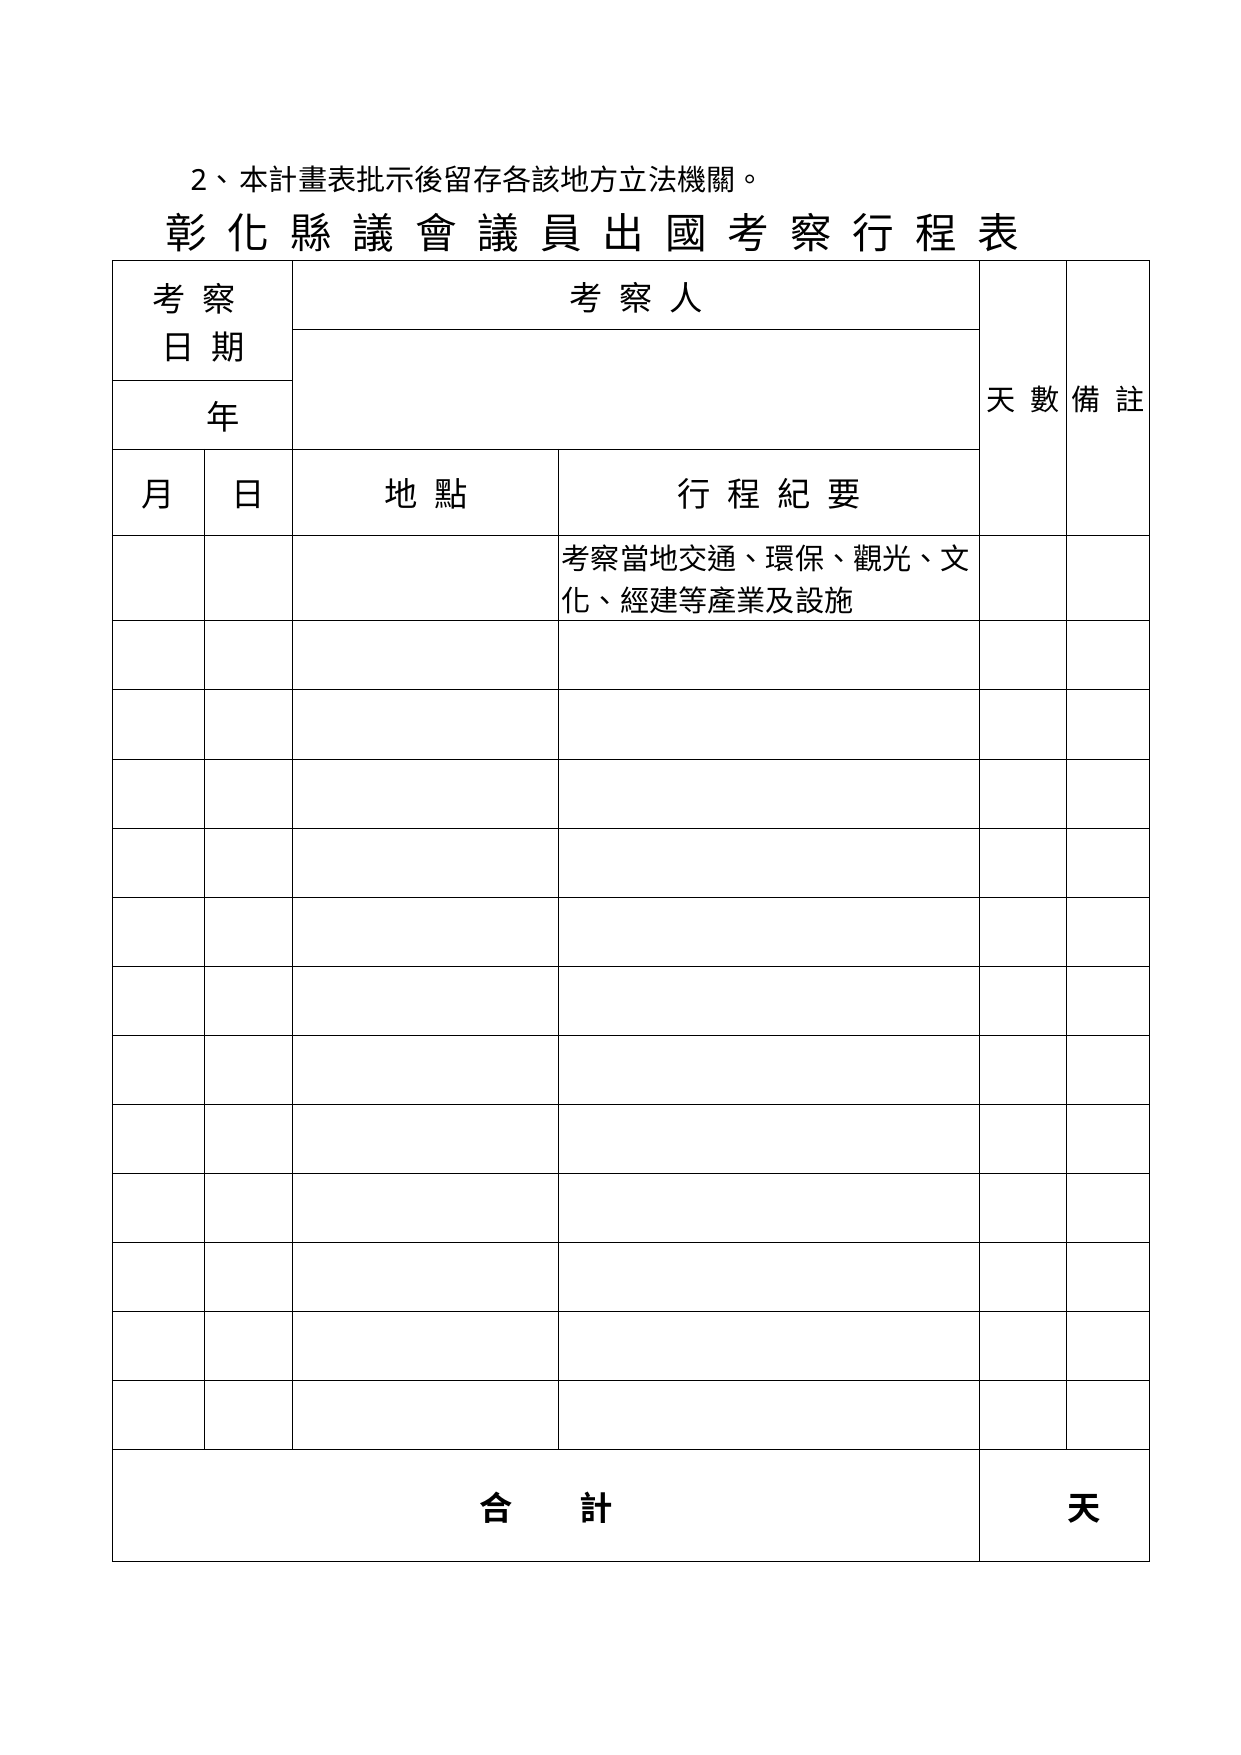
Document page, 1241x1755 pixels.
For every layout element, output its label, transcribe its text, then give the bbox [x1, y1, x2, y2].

table_cell 地 點 [293, 450, 558, 535]
table_cell [113, 829, 204, 897]
table_cell 考察當地交通、環保、觀光、文化、經建等產業及設施 [559, 536, 979, 620]
table_cell [293, 1381, 558, 1449]
table_cell [205, 967, 292, 1035]
table_cell [980, 536, 1066, 620]
table_cell [559, 829, 979, 897]
table_cell [205, 1036, 292, 1104]
table_cell [1067, 898, 1149, 966]
table_cell [980, 690, 1066, 758]
table_cell [559, 1174, 979, 1242]
table_cell [293, 1036, 558, 1104]
table_cell [205, 1174, 292, 1242]
table_cell [1067, 690, 1149, 758]
table_cell [559, 898, 979, 966]
table_cell [205, 621, 292, 689]
table_cell [1067, 621, 1149, 689]
table_cell [113, 1381, 204, 1449]
table_cell [559, 1243, 979, 1311]
table_cell [980, 1243, 1066, 1311]
table_cell [293, 1312, 558, 1380]
table_cell [113, 1036, 204, 1104]
table_cell [293, 1243, 558, 1311]
table_cell [293, 898, 558, 966]
table_cell [1067, 1036, 1149, 1104]
table_cell [293, 621, 558, 689]
table_cell [293, 760, 558, 827]
table_header 備 註 [1067, 261, 1149, 535]
table_cell [293, 967, 558, 1035]
table_cell [980, 1312, 1066, 1380]
table_cell 行 程 紀 要 [559, 450, 979, 535]
table_cell [559, 621, 979, 689]
table_cell [980, 1381, 1066, 1449]
table_cell 合 計 [113, 1450, 979, 1561]
table_cell [113, 621, 204, 689]
table_cell [980, 621, 1066, 689]
table_cell [980, 760, 1066, 827]
table_cell [205, 1381, 292, 1449]
table_cell [205, 1105, 292, 1173]
table_cell [205, 1312, 292, 1380]
table_cell [293, 536, 558, 620]
table_cell [113, 760, 204, 827]
table_cell 天 [980, 1450, 1149, 1561]
table_cell 日 [205, 450, 292, 535]
table_cell [1067, 1105, 1149, 1173]
table_cell [205, 760, 292, 827]
table_cell [1067, 760, 1149, 827]
table_cell [205, 829, 292, 897]
table_cell [1067, 536, 1149, 620]
table_cell [1067, 829, 1149, 897]
table_cell [980, 829, 1066, 897]
table_cell [293, 829, 558, 897]
table_cell [113, 1105, 204, 1173]
table_cell [559, 760, 979, 827]
table_cell [980, 898, 1066, 966]
table_cell [980, 1174, 1066, 1242]
table_cell 月 [113, 450, 204, 535]
table_cell [980, 1105, 1066, 1173]
table_cell [559, 967, 979, 1035]
table_cell [559, 1312, 979, 1380]
table_cell [113, 1243, 204, 1311]
table_header 考 察 人 [293, 261, 979, 329]
table_cell [205, 690, 292, 758]
list 本計畫表批示後留存各該地方立法機關。 [189, 150, 1128, 200]
table_cell [205, 1243, 292, 1311]
table_cell [1067, 1312, 1149, 1380]
table_cell [980, 967, 1066, 1035]
table_cell 年 [113, 381, 292, 449]
table_cell [1067, 967, 1149, 1035]
table_cell [293, 1174, 558, 1242]
table_cell [113, 898, 204, 966]
table_cell [559, 1105, 979, 1173]
table_cell [293, 1105, 558, 1173]
table_cell [559, 1036, 979, 1104]
table_cell [293, 690, 558, 758]
table_cell [559, 1381, 979, 1449]
table_cell [205, 536, 292, 620]
table_cell [1067, 1243, 1149, 1311]
table_cell [980, 1036, 1066, 1104]
table_cell [1067, 1174, 1149, 1242]
table_cell [293, 330, 979, 449]
table_cell [559, 690, 979, 758]
table_cell [113, 1174, 204, 1242]
table_header 天 數 [980, 261, 1066, 535]
table_cell [113, 536, 204, 620]
text 彰 化 縣 議 會 議 員 出 國 考 察 行 程 表 [56, 200, 1128, 260]
table_cell [1067, 1381, 1149, 1449]
table_cell [205, 898, 292, 966]
table_header 考 察 日 期 [113, 261, 292, 380]
table_cell [113, 690, 204, 758]
table_cell [113, 967, 204, 1035]
table_cell [113, 1312, 204, 1380]
